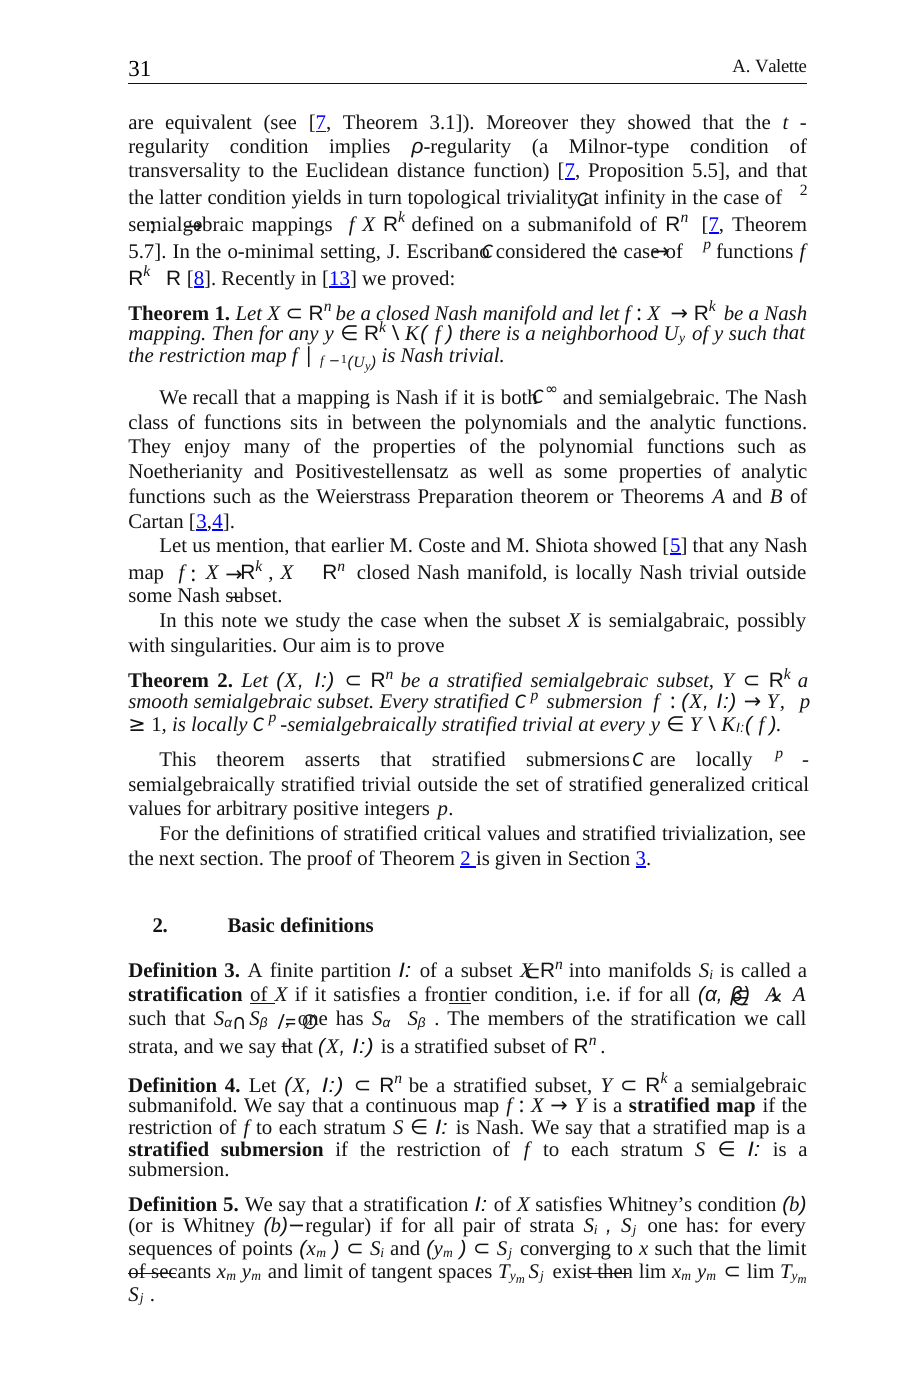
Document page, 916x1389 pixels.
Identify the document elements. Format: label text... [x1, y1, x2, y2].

text In this note we study the case when the subset X is semialgabraic, possibly with singularities. Our aim is to prove [128, 608, 807, 657]
text are equivalent (see [7, Theorem 3.1]). Moreover they showed that the t -regularity condition implies ρ-regularity (a Milnor-type condition of transversality to the Euclidean distance function) [7, Proposition 5.5], and that the latter condition yields in turn topological triviality at infinity in the case of 2 semialgebraic mappings f X Rk defined on a submanifold of Rn [7, Theorem 5.7]. In the o-minimal setting, J. Escribano considered the case of p functions f Rk R [8]. Recently in [13] we proved: [128, 111, 807, 289]
text Definition 3. A finite partition I: of a subset X Rn into manifolds Si is called a stratification of X if it satisfies a frontier condition, i.e. if for all (α, β) A A such that Sα Sβ , one has Sα Sβ . The members of the stratification we call strata, and we say that (X, I:) is a stratified subset of Rn . [128, 954, 807, 1058]
text Definition 4. Let (X, I:) ⊂ Rn be a stratified subset, Y ⊂ Rk a semialgebraic submanifold. We say that a continuous map f : X → Y is a stratified map if the restriction of f to each stratum S ∈ I: is Nash. We say that a stratified map is a stratified submersion if the restriction of f to each stratum S ∈ I: is a submersion. [128, 1074, 807, 1181]
text C [532, 391, 543, 408]
text ∩ /= ∅ ⊂ [232, 1008, 432, 1046]
text C [579, 194, 587, 205]
text Theorem 1. Let X ⊂ Rn be a closed Nash manifold and let f : X → Rk be a Nash mapping. Then for any y ∈ Rk \ K( f ) there is a neighborhood Uy of y such that the restriction map f | f −1(Uy) is Nash trivial. [128, 303, 807, 373]
text Definition 5. We say that a stratification I: of X satisfies Whitney’s condition (b) (or is Whitney (b)−regular) if for all pair of strata Si , Sj one has: for every sequences of points (xm ) ⊂ Si and (ym ) ⊂ Sj converging to x such that the limit of secants xm ym and limit of tangent spaces Tym Sj exist then lim xm ym ⊂ lim Tym Sj . [128, 1196, 807, 1306]
text Let us mention, that earlier M. Coste and M. Shiota showed [5] that any Nash map f X Rk , X Rn closed Nash manifold, is locally Nash trivial outside some Nash subset. [128, 533, 807, 607]
text C [577, 203, 587, 210]
text C [632, 749, 643, 771]
text This theorem asserts that stratified submersions are locally p -semialgebraically stratified trivial outside the set of stratified generalized critical values for arbitrary positive integers p. [128, 743, 809, 820]
text : → [149, 211, 207, 239]
text For the definitions of stratified critical values and stratified trivialization, see the next section. The proof of Theorem 2 is given in Section 3. [128, 821, 807, 870]
text ⊂ [524, 958, 540, 986]
text ∈ × [731, 983, 787, 1011]
text C [577, 189, 587, 197]
text We recall that a mapping is Nash if it is both ∞ and semialgebraic. The Nash class of functions sits in between the polynomials and the analytic functions. They enjoy many of the properties of the polynomial functions such as Noetherianity and Positivestellensatz as well as some properties of analytic functions such as the Weierstrass Preparation theorem or Theorems A and B of Cartan [3,4]. [128, 378, 807, 533]
text C [532, 386, 543, 394]
text C : → [482, 236, 675, 264]
text Theorem 2. Let (X, I:) ⊂ Rn be a stratified semialgebraic subset, Y ⊂ Rk a smooth semialgebraic subset. Every stratified C p submersion f : (X, I:) → Y, p ≥ 1, is locally C p -semialgebraically stratified trivial at every y ∈ Y \ KI:( f ). [128, 670, 810, 737]
list Basic definitions [152, 913, 822, 937]
text : → ⊂ [190, 559, 334, 597]
